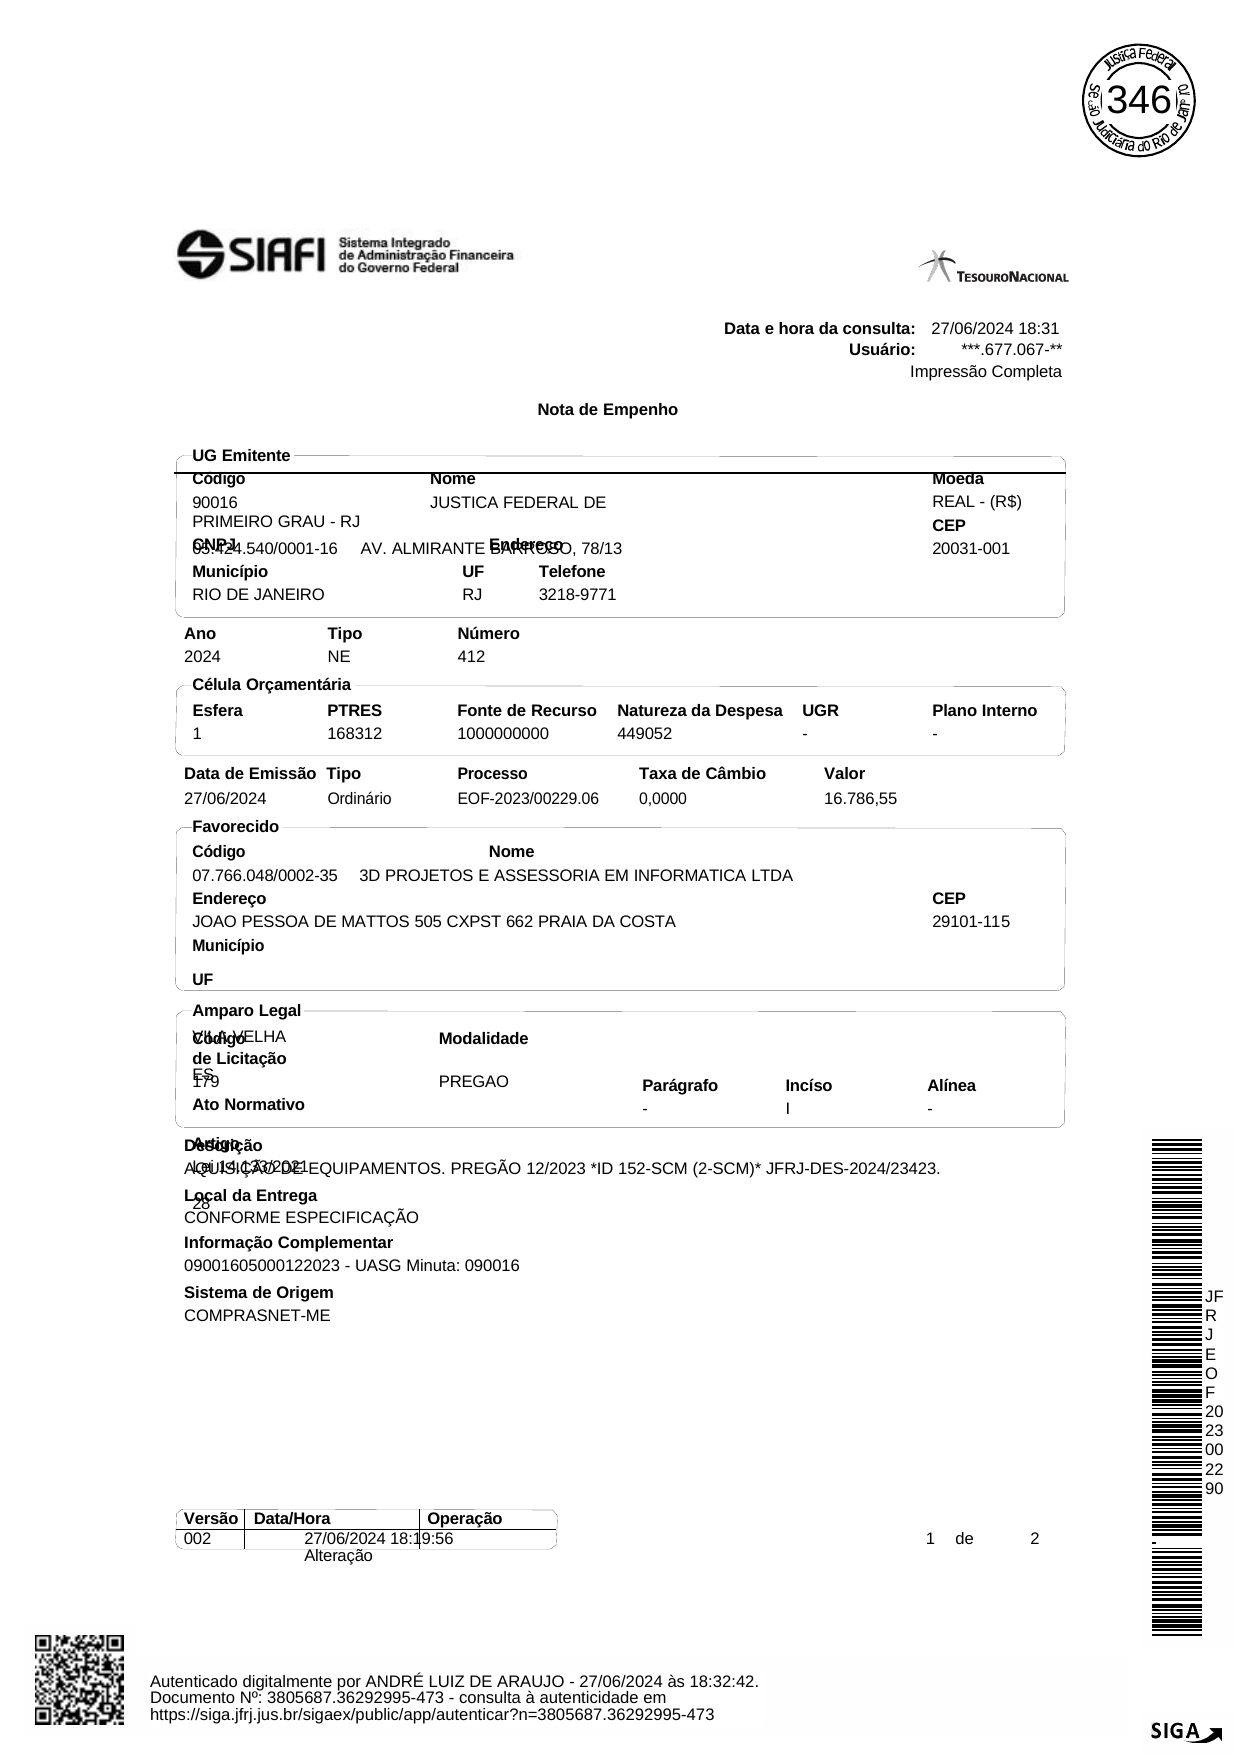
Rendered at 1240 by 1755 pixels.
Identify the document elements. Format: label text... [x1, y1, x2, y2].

table_cell 412 [410, 646, 526, 673]
table_header Ano [178, 616, 274, 646]
table_cell 2024 [178, 646, 274, 673]
table_cell 1 [186, 723, 285, 753]
list de 2 [245, 1530, 419, 1548]
table_header PTRES [285, 699, 420, 723]
text ç [1088, 97, 1100, 106]
text 09001605000122023 - UASG Minuta: 090016 [184, 1256, 1139, 1275]
table_cell NE [274, 646, 410, 673]
list de 2 [420, 1530, 556, 1548]
list de 2 [554, 1529, 1039, 1548]
table_cell 168312 [285, 723, 420, 753]
text Local da Entrega [184, 1186, 1139, 1205]
table_cell 1000000000 [420, 723, 607, 753]
text CONFORME ESPECIFICAÇÃO [184, 1207, 1139, 1227]
table_header Número [410, 618, 526, 646]
table_header UGR [793, 699, 886, 723]
table_header Fonte de Recurso [420, 699, 607, 723]
text e [1180, 96, 1192, 105]
text Informação Complementar [184, 1232, 1139, 1252]
text JFRJEOF20230022906V01 [1205, 1287, 1224, 1496]
table_header Natureza da Despesa [608, 699, 793, 723]
table_cell - [793, 723, 886, 753]
text Sistema de Origem [184, 1282, 1139, 1302]
list de 2 [176, 1530, 244, 1548]
text Descrição [184, 1136, 1139, 1155]
table_header Plano Interno [886, 699, 1044, 723]
text AQUISIÇÃO DE EQUIPAMENTOS. PREGÃO 12/2023 *ID 152-SCM (2-SCM)* JFRJ-DES-2024/23423. [184, 1159, 1139, 1178]
text COMPRASNET-ME [184, 1306, 1139, 1325]
table_cell 449052 [608, 723, 793, 753]
table_cell - [886, 723, 1044, 753]
list de 2 [0, 1529, 178, 1548]
table_header Esfera [186, 699, 285, 723]
text 27/06/2024 Ordinário EOF-2023/00229.06 0,0000 16.786,55 [184, 789, 1239, 808]
text Data de Emissão Tipo Processo Taxa de Câmbio Valor [184, 764, 1239, 783]
table_header Tipo [274, 618, 410, 646]
